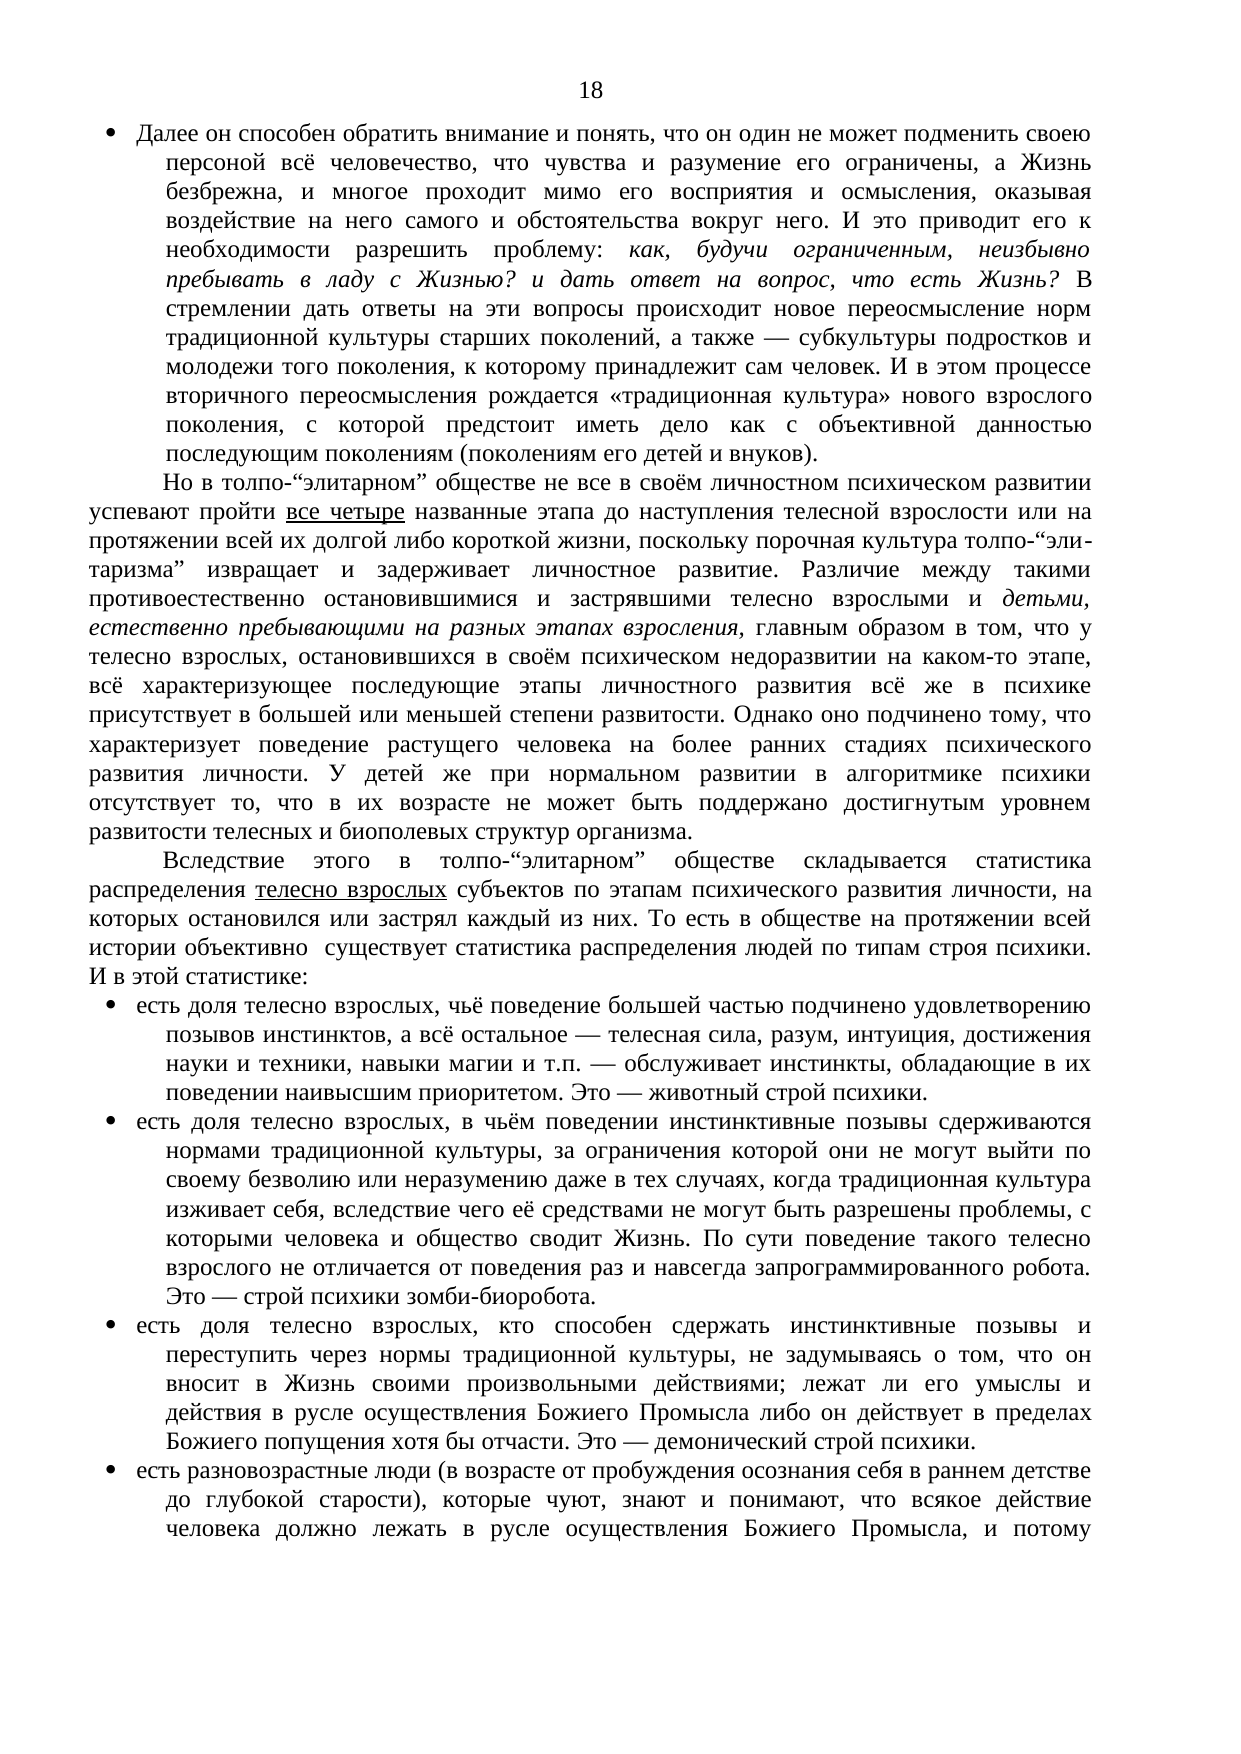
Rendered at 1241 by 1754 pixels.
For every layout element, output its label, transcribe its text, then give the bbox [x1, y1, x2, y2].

text Вследствие этого в толпо-“элитарном” обществе складывается статистика распределения телесно взрослых субъектов по этапам психического развития личности, на которых остановился или застрял каждый из них. То есть в обществе на протяжении всей истории объективно существует статистика распределения людей по типам строя психики. И в этой статистике: [89, 845, 1092, 990]
list есть разновозрастные люди (в возрасте от пробуждения осознания себя в раннем детстве до глубокой старости), которые чуют, знают и понимают, что всякое действие человека должно лежать в русле осуществления Божиего Промысла, и потому [106, 1455, 1092, 1542]
list есть доля телесно взрослых, в чьём поведении инстинктивные позывы сдерживаются нормами традиционной культуры, за ограничения которой они не могут выйти по своему безволию или неразумению даже в тех случаях, когда традиционная культура изживает себя, вследствие чего её средствами не могут быть разрешены проблемы, с которыми человека и общество сводит Жизнь. По сути поведение такого телесно взрос­лого не отличается от поведения раз и навсегда запрограммированного робота. Это — строй психики зомби-биоро­бота. [106, 1106, 1092, 1310]
list есть доля телесно взрослых, чьё поведение большей частью подчинено удовлетворению позывов инстинктов, а всё остальное — телесная сила, разум, интуиция, достижения науки и техники, навыки магии и т.п. — обслуживает инстинкты, обладающие в их поведении наивысшим приоритетом. Это — животный строй психики. [106, 990, 1092, 1106]
list есть доля телесно взрослых, кто способен сдержать инстинктивные позывы и переступить через нормы традиционной культуры, не задумываясь о том, что он вносит в Жизнь своими произвольными действиями; лежат ли его умыслы и действия в русле осуществления Божиего Промысла либо он действует в пределах Божиего попущения хотя бы отчасти. Это — демонический строй психики. [106, 1310, 1092, 1455]
list Далее он способен обратить внимание и понять, что он один не может подменить своею персоной всё человечество, что чувства и разумение его ограничены, а Жизнь безбрежна, и многое проходит мимо его восприятия и осмысления, оказывая воздействие на него самого и обстоятельства вокруг него. И это приводит его к необходимости разрешить проблему: как, будучи ограниченным, неизбывно пребывать в ладу с Жизнью? и дать ответ на вопрос, что есть Жизнь? В стремлении дать ответы на эти вопросы происходит новое переосмысление норм традиционной культуры старших поколений, а также — субкультуры подростков и молодежи того поколения, к которому принадлежит сам человек. И в этом процессе вторичного переосмысления рождается «традици­он­ная культура» нового взрослого поколения, с которой предстоит иметь дело как с объективной данностью последующим поколениям (поколениям его детей и внуков). [106, 118, 1092, 467]
text Но в толпо-“элитарном” обществе не все в своём личностном психическом развитии успевают пройти все четыре названные этапа до наступления телесной взрослости или на протяжении всей их долгой либо короткой жизни, поскольку порочная культура толпо-“эли­та­ризма” извращает и задерживает личностное развитие. Различие между такими противоестественно остановившимися и застрявшими телесно взрослыми и детьми, естественно пребывающими на разных этапах взросления, главным образом в том, что у телесно взрослых, остановившихся в своём психическом недоразвитии на каком-то этапе, всё характеризующее последующие этапы личностного развития всё же в психике присутствует в большей или меньшей степени развитости. Однако оно подчинено тому, что характеризует поведение растущего человека на более ранних стадиях психического развития личности. У детей же при нормальном развитии в алгоритмике психики отсутствует то, что в их возрасте не может быть поддержано достигнутым уровнем развитости телесных и биополевых структур организма. [89, 467, 1092, 845]
